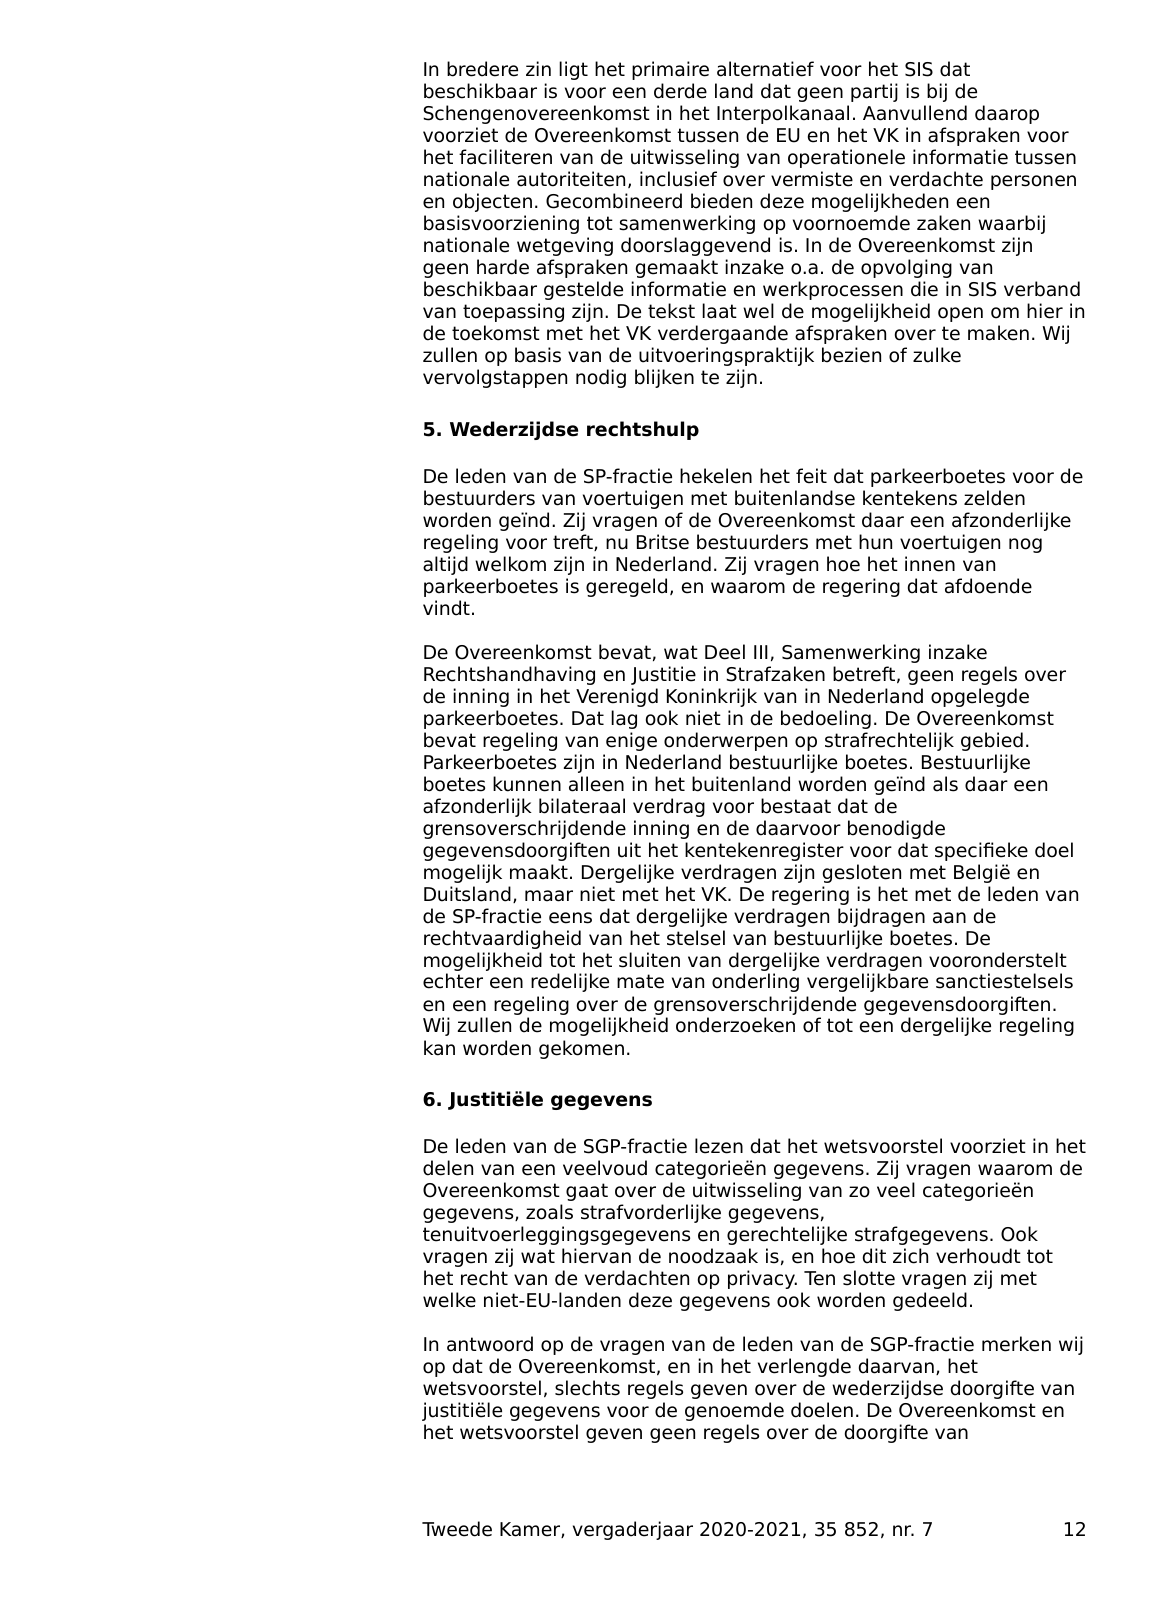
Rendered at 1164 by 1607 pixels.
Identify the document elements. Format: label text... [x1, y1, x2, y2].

text In bredere zin ligt het primaire alternatief voor het SIS dat beschikbaar is voor een derde land dat geen partij is bij de Schengenovereenkomst in het Interpolkanaal. Aanvullend daarop voorziet de Overeenkomst tussen de EU en het VK in afspraken voor het faciliteren van de uitwisseling van operationele informatie tussen nationale autoriteiten, inclusief over vermiste en verdachte personen en objecten. Gecombineerd bieden deze mogelijkheden een basisvoorziening tot samenwerking op voornoemde zaken waarbij nationale wetgeving doorslaggevend is. In de Overeenkomst zijn geen harde afspraken gemaakt inzake o.a. de opvolging van beschikbaar gestelde informatie en werkprocessen die in SIS verband van toepassing zijn. De tekst laat wel de mogelijkheid open om hier in de toekomst met het VK verdergaande afspraken over te maken. Wij zullen op basis van de uitvoeringspraktijk bezien of zulke vervolgstappen nodig blijken te zijn. [422, 59, 1087, 389]
text De leden van de SP-fractie hekelen het feit dat parkeerboetes voor de bestuurders van voertuigen met buitenlandse kentekens zelden worden geïnd. Zij vragen of de Overeenkomst daar een afzonderlijke regeling voor treft, nu Britse bestuurders met hun voertuigen nog altijd welkom zijn in Nederland. Zij vragen hoe het innen van parkeerboetes is geregeld, en waarom de regering dat afdoende vindt. [422, 466, 1087, 619]
subtitle 5. Wederzijdse rechtshulp [422, 419, 1087, 441]
text De Overeenkomst bevat, wat Deel III, Samenwerking inzake Rechtshandhaving en Justitie in Strafzaken betreft, geen regels over de inning in het Verenigd Koninkrijk van in Nederland opgelegde parkeerboetes. Dat lag ook niet in de bedoeling. De Overeenkomst bevat regeling van enige onderwerpen op strafrechtelijk gebied. Parkeerboetes zijn in Nederland bestuurlijke boetes. Bestuurlijke boetes kunnen alleen in het buitenland worden geïnd als daar een afzonderlijk bilateraal verdrag voor bestaat dat de grensoverschrijdende inning en de daarvoor benodigde gegevensdoorgiften uit het kentekenregister voor dat specifieke doel mogelijk maakt. Dergelijke verdragen zijn gesloten met België en Duitsland, maar niet met het VK. De regering is het met de leden van de SP-fractie eens dat dergelijke verdragen bijdragen aan de rechtvaardigheid van het stelsel van bestuurlijke boetes. De mogelijkheid tot het sluiten van dergelijke verdragen vooronderstelt echter een redelijke mate van onderling vergelijkbare sanctiestelsels en een regeling over de grensoverschrijdende gegevensdoorgiften. Wij zullen de mogelijkheid onderzoeken of tot een dergelijke regeling kan worden gekomen. [422, 642, 1087, 1059]
text De leden van de SGP-fractie lezen dat het wetsvoorstel voorziet in het delen van een veelvoud categorieën gegevens. Zij vragen waarom de Overeenkomst gaat over de uitwisseling van zo veel categorieën gegevens, zoals strafvorderlijke gegevens, tenuitvoerleggingsgegevens en gerechtelijke strafgegevens. Ook vragen zij wat hiervan de noodzaak is, en hoe dit zich verhoudt tot het recht van de verdachten op privacy. Ten slotte vragen zij met welke niet-EU-landen deze gegevens ook worden gedeeld. [422, 1136, 1087, 1312]
text In antwoord op de vragen van de leden van de SGP-fractie merken wij op dat de Overeenkomst, en in het verlengde daarvan, het wetsvoorstel, slechts regels geven over de wederzijdse doorgifte van justitiële gegevens voor de genoemde doelen. De Overeenkomst en het wetsvoorstel geven geen regels over de doorgifte van [422, 1334, 1087, 1444]
subtitle 6. Justitiële gegevens [422, 1089, 1087, 1111]
